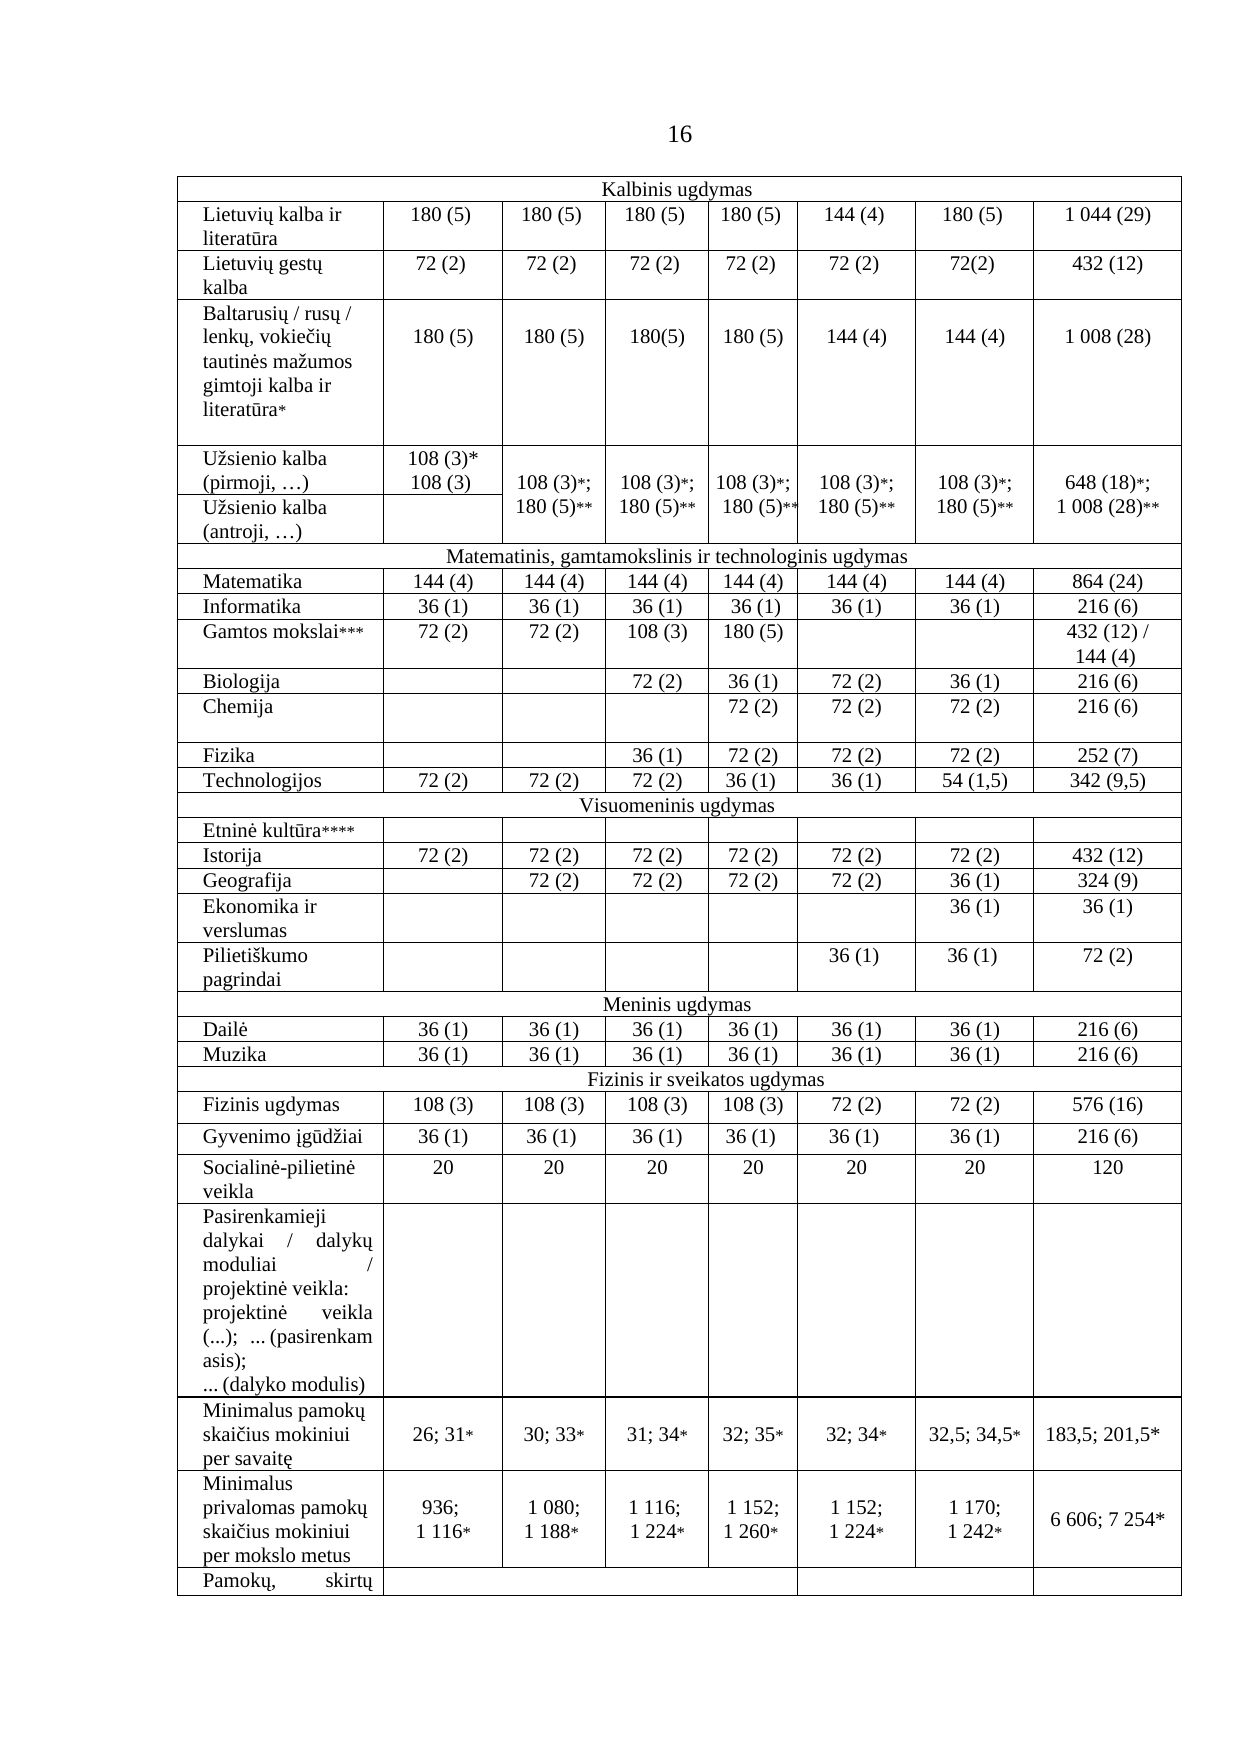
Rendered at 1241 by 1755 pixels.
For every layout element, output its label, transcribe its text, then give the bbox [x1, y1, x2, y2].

table_cell 180 (5) [916, 202, 1033, 250]
table_cell Gamtos mokslai*** [178, 620, 383, 668]
table_cell Minimalus pamokų skaičius mokiniui per savaitę [178, 1398, 383, 1470]
table_cell [503, 669, 605, 693]
table_cell Gyvenimo įgūdžiai [178, 1124, 383, 1154]
table_cell Fizinis ir sveikatos ugdymas [178, 1067, 1181, 1091]
table_cell 36 (1) [798, 1042, 915, 1066]
table_cell Lietuvių kalba ir literatūra [178, 202, 383, 250]
table_cell 36 (1) [384, 1042, 502, 1066]
table_cell 144 (4) [503, 569, 605, 593]
table_cell 36 (1) [916, 1017, 1033, 1041]
table_cell 36 (1) [1034, 894, 1181, 942]
table_cell 36 (1) [709, 669, 797, 693]
table_cell 36 (1) [606, 1042, 708, 1066]
table_cell 432 (12) [1034, 843, 1181, 867]
table_cell [384, 1568, 797, 1595]
table_cell 144 (4) [384, 569, 502, 593]
table_cell 36 (1) [606, 1124, 708, 1154]
table_cell 36 (1) [916, 869, 1033, 892]
table_cell 72 (2) [798, 869, 915, 892]
table_cell 180 (5) [709, 202, 797, 250]
table_cell [503, 943, 605, 991]
table_cell Geografija [178, 869, 383, 892]
table_cell 108 (3)*; 180 (5)** [503, 446, 605, 543]
table_cell 32,5; 34,5* [916, 1398, 1033, 1470]
table_cell 20 [798, 1155, 915, 1203]
table_cell 32; 34* [798, 1398, 915, 1470]
table_cell Biologija [178, 669, 383, 693]
table_cell 180 (5) [606, 202, 708, 250]
table_cell 72 (2) [606, 669, 708, 693]
table_cell 432 (12) / 144 (4) [1034, 620, 1181, 668]
table_cell 72 (2) [384, 843, 502, 867]
table_cell 1 044 (29) [1034, 202, 1181, 250]
table_cell Chemija [178, 694, 383, 742]
table_cell Matematika [178, 569, 383, 593]
table_cell 108 (3)*; 180 (5)** [709, 446, 797, 543]
table_cell 342 (9,5) [1034, 768, 1181, 792]
table_cell 108 (3)*; 180 (5)** [916, 446, 1033, 543]
table_cell 72 (2) [1034, 943, 1181, 991]
table_cell [384, 694, 502, 742]
table_cell Etninė kultūra**** [178, 818, 383, 842]
table_cell 36 (1) [503, 1017, 605, 1041]
table_cell 72 (2) [503, 843, 605, 867]
table_cell 180 (5) [709, 620, 797, 668]
table_cell 36 (1) [798, 943, 915, 991]
table_cell [916, 620, 1033, 668]
table_cell Matematinis, gamtamokslinis ir technologinis ugdymas [178, 544, 1181, 568]
table_cell 120 [1034, 1155, 1181, 1203]
table_cell [916, 818, 1033, 842]
table_cell 72 (2) [709, 843, 797, 867]
table_cell 1 008 (28) [1034, 300, 1181, 445]
table_cell 108 (3) [606, 620, 708, 668]
table_cell Fizika [178, 743, 383, 767]
table_cell [798, 894, 915, 942]
table_cell 36 (1) [916, 943, 1033, 991]
table_cell Informatika [178, 594, 383, 618]
table_cell 936; 1 116* [384, 1471, 502, 1567]
table_cell 1 116; 1 224* [606, 1471, 708, 1567]
table_cell 54 (1,5) [916, 768, 1033, 792]
table_cell 324 (9) [1034, 869, 1181, 892]
table_cell 20 [503, 1155, 605, 1203]
table_cell 180 (5) [709, 300, 797, 445]
table_cell 183,5; 201,5* [1034, 1398, 1181, 1470]
table_cell 72 (2) [709, 251, 797, 299]
table_cell 72 (2) [798, 694, 915, 742]
table_cell 36 (1) [384, 1017, 502, 1041]
table_cell 72 (2) [798, 669, 915, 693]
table_cell 36 (1) [606, 743, 708, 767]
table_cell 72 (2) [916, 843, 1033, 867]
table_cell 72 (2) [606, 251, 708, 299]
table_cell 72 (2) [503, 251, 605, 299]
table_cell 32; 35* [709, 1398, 797, 1470]
table_cell 72 (2) [384, 251, 502, 299]
table_cell 36 (1) [709, 768, 797, 792]
table_cell 180(5) [606, 300, 708, 445]
table_cell 36 (1) [798, 1124, 915, 1154]
table_cell [1034, 1568, 1181, 1595]
table_cell Baltarusių / rusų / lenkų, vokiečių tautinės mažumos gimtoji kalba ir literatūra* [178, 300, 383, 445]
table_cell 144 (4) [798, 569, 915, 593]
table_cell Pilietiškumo pagrindai [178, 943, 383, 991]
table_cell Fizinis ugdymas [178, 1092, 383, 1122]
table_cell 36 (1) [798, 1017, 915, 1041]
table_cell 36 (1) [606, 594, 708, 618]
table_cell [503, 694, 605, 742]
table_cell 72 (2) [606, 843, 708, 867]
table_cell 432 (12) [1034, 251, 1181, 299]
table_cell 216 (6) [1034, 1017, 1181, 1041]
table_cell [503, 743, 605, 767]
table_cell [709, 1204, 797, 1396]
table_cell 144 (4) [606, 569, 708, 593]
table_cell 36 (1) [606, 1017, 708, 1041]
table_cell 180 (5) [503, 300, 605, 445]
table_cell [384, 894, 502, 942]
table_cell 72 (2) [798, 843, 915, 867]
table_cell Užsienio kalba (antroji, …) [178, 495, 383, 543]
table_cell [384, 943, 502, 991]
table_cell Užsienio kalba (pirmoji, …) [178, 446, 383, 494]
table_cell 72 (2) [916, 1092, 1033, 1122]
table_cell [798, 1568, 1033, 1595]
table_cell 216 (6) [1034, 1042, 1181, 1066]
table_cell 1 080; 1 188* [503, 1471, 605, 1567]
table_cell 36 (1) [798, 594, 915, 618]
table_cell Dailė [178, 1017, 383, 1041]
table_cell 72 (2) [503, 869, 605, 892]
table_cell [798, 620, 915, 668]
table_cell Lietuvių gestų kalba [178, 251, 383, 299]
table_cell 180 (5) [503, 202, 605, 250]
table_cell [1034, 818, 1181, 842]
table_cell [709, 818, 797, 842]
table_cell 144 (4) [916, 569, 1033, 593]
table_cell Ekonomika ir verslumas [178, 894, 383, 942]
table_cell Kalbinis ugdymas [178, 177, 1181, 201]
table_cell 72 (2) [384, 620, 502, 668]
table_cell [503, 1204, 605, 1396]
table_cell 648 (18)*; 1 008 (28)** [1034, 446, 1181, 543]
table_cell 36 (1) [916, 894, 1033, 942]
table_cell 72 (2) [709, 743, 797, 767]
table_cell Visuomeninis ugdymas [178, 793, 1181, 817]
table_cell 72 (2) [503, 620, 605, 668]
table_cell 108 (3)*; 180 (5)** [606, 446, 708, 543]
table_cell 252 (7) [1034, 743, 1181, 767]
table_cell [503, 818, 605, 842]
table_cell 30; 33* [503, 1398, 605, 1470]
table_cell 72 (2) [606, 869, 708, 892]
table_cell 36 (1) [709, 1017, 797, 1041]
table_cell [709, 943, 797, 991]
table_cell 216 (6) [1034, 669, 1181, 693]
table_cell [606, 818, 708, 842]
table_cell 1 152; 1 224* [798, 1471, 915, 1567]
table_cell [384, 669, 502, 693]
table_cell 72 (2) [709, 694, 797, 742]
table_cell 36 (1) [384, 594, 502, 618]
table_cell 36 (1) [916, 594, 1033, 618]
table_cell 20 [916, 1155, 1033, 1203]
table_cell 20 [606, 1155, 708, 1203]
table_cell [384, 495, 502, 543]
table_cell 20 [384, 1155, 502, 1203]
table_cell [798, 1204, 915, 1396]
table_cell 36 (1) [709, 1124, 797, 1154]
table_cell 36 (1) [916, 669, 1033, 693]
table_cell 72 (2) [798, 1092, 915, 1122]
table_cell [606, 943, 708, 991]
table_cell 72 (2) [798, 743, 915, 767]
table_cell 108 (3) [503, 1092, 605, 1122]
table_cell Muzika [178, 1042, 383, 1066]
table_cell 26; 31* [384, 1398, 502, 1470]
table_cell 72 (2) [916, 694, 1033, 742]
table_cell 36 (1) [709, 594, 797, 618]
table_cell 216 (6) [1034, 594, 1181, 618]
table_cell 144 (4) [916, 300, 1033, 445]
table_cell 180 (5) [384, 300, 502, 445]
table_cell 20 [709, 1155, 797, 1203]
table_cell Technologijos [178, 768, 383, 792]
table_cell 36 (1) [503, 1124, 605, 1154]
table_cell 72 (2) [798, 251, 915, 299]
table_cell 864 (24) [1034, 569, 1181, 593]
table_cell 72 (2) [916, 743, 1033, 767]
table_cell 6 606; 7 254* [1034, 1471, 1181, 1567]
table_cell 1 170; 1 242* [916, 1471, 1033, 1567]
table_cell 72 (2) [709, 869, 797, 892]
table_cell 108 (3)*; 180 (5)** [798, 446, 915, 543]
table_cell [606, 694, 708, 742]
table_cell [384, 818, 502, 842]
table_cell 36 (1) [384, 1124, 502, 1154]
table_cell 31; 34* [606, 1398, 708, 1470]
table_cell Pasirenkamieji dalykai / dalykų moduliai / projektinė veikla: projektinė veikla (...); ... (pasirenkamasis); ... (dalyko modulis) [178, 1204, 383, 1396]
table_cell 108 (3) [384, 1092, 502, 1122]
table_cell [503, 894, 605, 942]
table_cell 144 (4) [798, 202, 915, 250]
table_cell [606, 1204, 708, 1396]
table_cell Pamokų, skirtų [178, 1568, 383, 1595]
table_cell [1034, 1204, 1181, 1396]
table_cell 180 (5) [384, 202, 502, 250]
table_cell 36 (1) [916, 1124, 1033, 1154]
table_cell 36 (1) [503, 594, 605, 618]
table_cell [709, 894, 797, 942]
table_cell 108 (3)* 108 (3) [384, 446, 502, 494]
table_cell Meninis ugdymas [178, 992, 1181, 1016]
table_cell 216 (6) [1034, 694, 1181, 742]
table_cell 72 (2) [606, 768, 708, 792]
table_cell [384, 869, 502, 892]
table_cell [606, 894, 708, 942]
table_cell 144 (4) [709, 569, 797, 593]
table_cell 36 (1) [916, 1042, 1033, 1066]
table_cell 144 (4) [798, 300, 915, 445]
table_cell 216 (6) [1034, 1124, 1181, 1154]
table_cell 108 (3) [606, 1092, 708, 1122]
table_cell 72 (2) [384, 768, 502, 792]
table_cell 1 152; 1 260* [709, 1471, 797, 1567]
table_cell 108 (3) [709, 1092, 797, 1122]
table_cell [384, 1204, 502, 1396]
table_cell 72(2) [916, 251, 1033, 299]
table_cell [916, 1204, 1033, 1396]
table_cell 36 (1) [503, 1042, 605, 1066]
table_cell 36 (1) [798, 768, 915, 792]
table_cell Socialinė-pilietinė veikla [178, 1155, 383, 1203]
table_cell 576 (16) [1034, 1092, 1181, 1122]
table_cell [798, 818, 915, 842]
table_cell 36 (1) [709, 1042, 797, 1066]
table_cell Istorija [178, 843, 383, 867]
table_cell 72 (2) [503, 768, 605, 792]
table_cell Minimalus privalomas pamokų skaičius mokiniui per mokslo metus [178, 1471, 383, 1567]
table_cell [384, 743, 502, 767]
